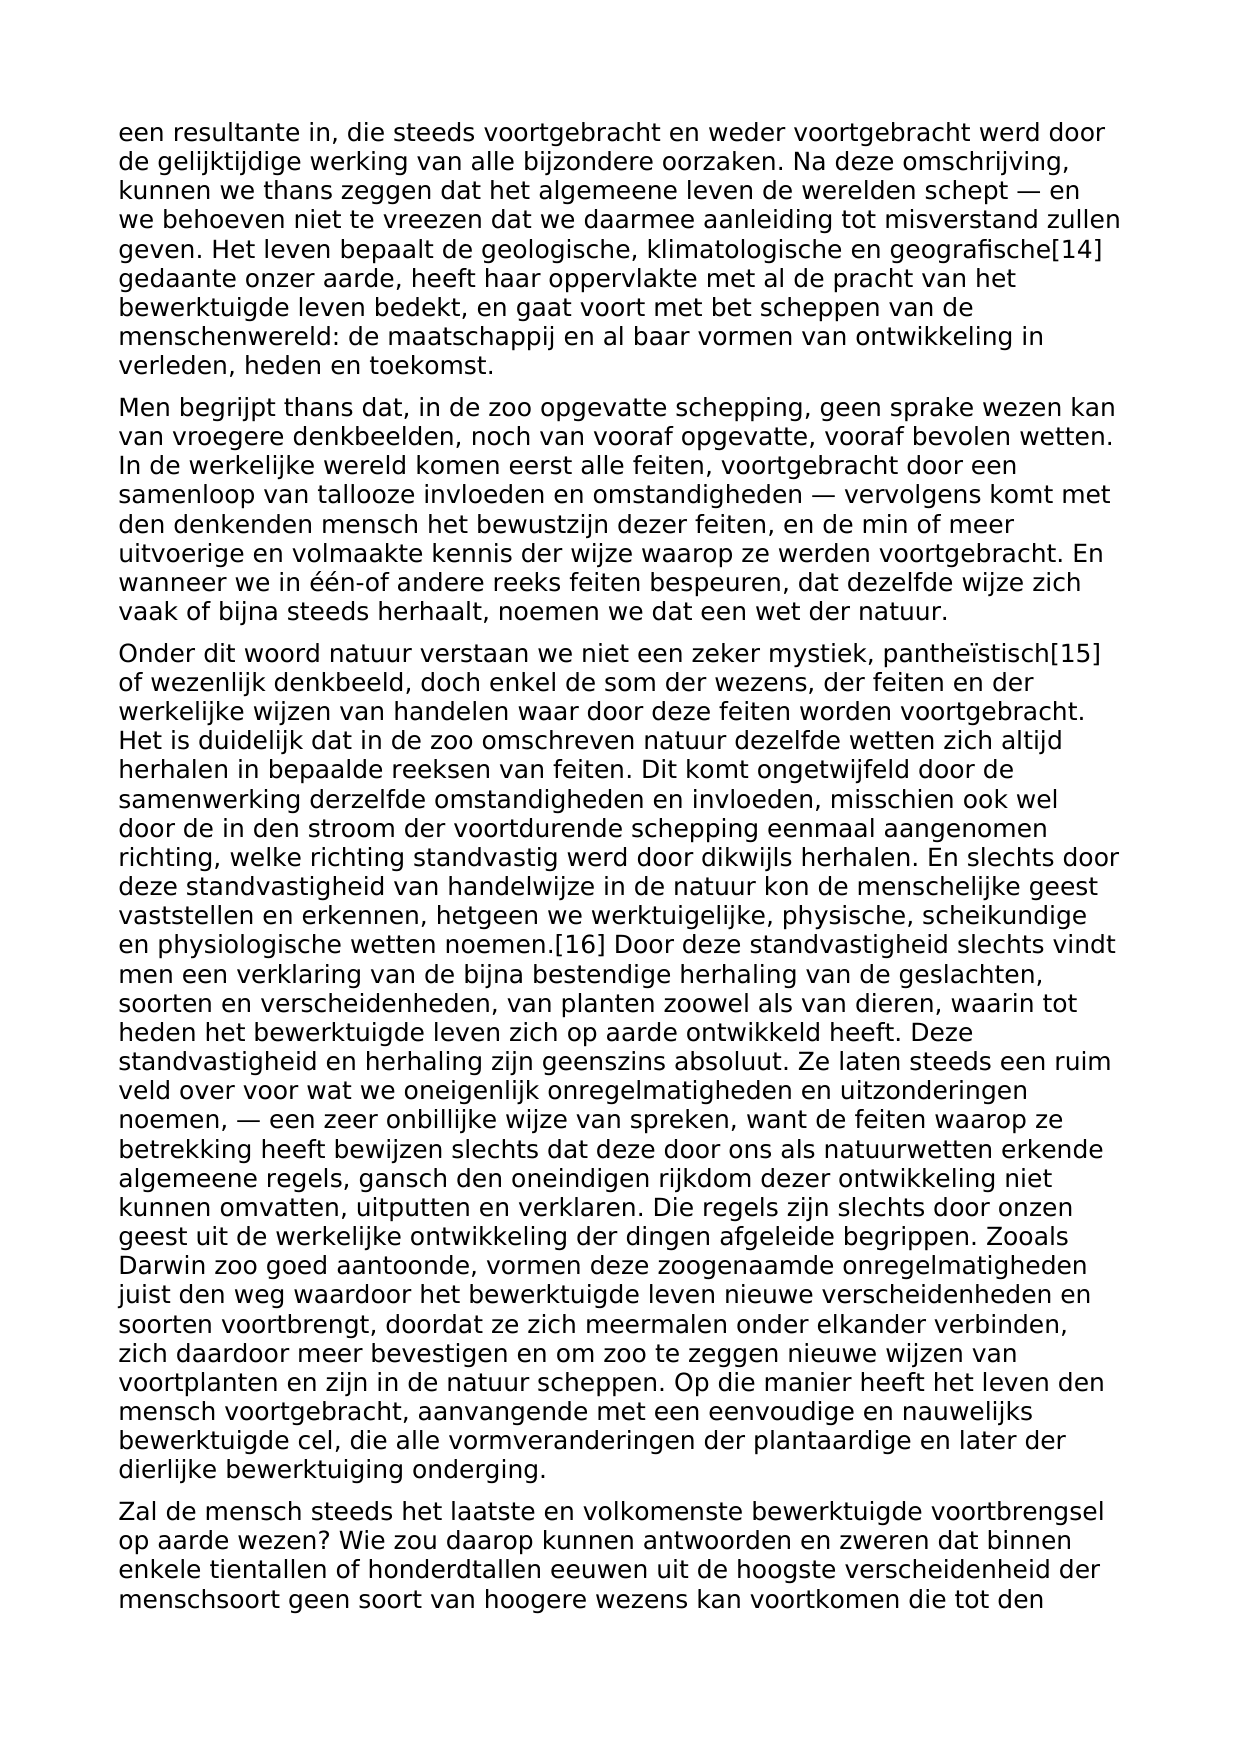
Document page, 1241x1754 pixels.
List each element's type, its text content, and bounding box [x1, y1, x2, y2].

text een resultante in, die steeds voortgebracht en weder voortgebracht werd door de gelijktijdige werking van alle bijzondere oorzaken. Na deze omschrijving, kunnen we thans zeggen dat het algemeene leven de werelden schept — en we behoeven niet te vreezen dat we daarmee aanleiding tot misverstand zullen geven. Het leven bepaalt de geologische, klimatologische en geografische[14] gedaante onzer aarde, heeft haar oppervlakte met al de pracht van het bewerktuigde leven bedekt, en gaat voort met bet scheppen van de menschenwereld: de maatschappij en al baar vormen van ontwikkeling in verleden, heden en toekomst. [118, 118, 1122, 381]
text Onder dit woord natuur verstaan we niet een zeker mystiek, pantheïstisch[15] of wezenlijk denkbeeld, doch enkel de som der wezens, der feiten en der werkelijke wijzen van handelen waar door deze feiten worden voortgebracht. Het is duidelijk dat in de zoo omschreven natuur dezelfde wetten zich altijd herhalen in bepaalde reeksen van feiten. Dit komt ongetwijfeld door de samenwerking derzelfde omstandigheden en invloeden, misschien ook wel door de in den stroom der voortdurende schepping eenmaal aangenomen richting, welke richting standvastig werd door dikwijls herhalen. En slechts door deze standvastigheid van handelwijze in de natuur kon de menschelijke geest vaststellen en erkennen, hetgeen we werktuigelijke, physische, scheikundige en physiologische wetten noemen.[16] Door deze standvastigheid slechts vindt men een verklaring van de bijna bestendige herhaling van de geslachten, soorten en verscheidenheden, van planten zoowel als van dieren, waarin tot heden het bewerktuigde leven zich op aarde ontwikkeld heeft. Deze standvastigheid en herhaling zijn geenszins absoluut. Ze laten steeds een ruim veld over voor wat we oneigenlijk onregelmatigheden en uitzonderingen noemen, — een zeer onbillijke wijze van spreken, want de feiten waarop ze betrekking heeft bewijzen slechts dat deze door ons als natuurwetten erkende algemeene regels, gansch den oneindigen rijkdom dezer ontwikkeling niet kunnen omvatten, uitputten en verklaren. Die regels zijn slechts door onzen geest uit de werkelijke ontwikkeling der dingen afgeleide begrippen. Zooals Darwin zoo goed aantoonde, vormen deze zoogenaamde onregelmatigheden juist den weg waardoor het bewerktuigde leven nieuwe verscheidenheden en soorten voortbrengt, doordat ze zich meermalen onder elkander verbinden, zich daardoor meer bevestigen en om zoo te zeggen nieuwe wijzen van voortplanten en zijn in de natuur scheppen. Op die manier heeft het leven den mensch voortgebracht, aanvangende met een eenvoudige en nauwelijks bewerktuigde cel, die alle vormveranderingen der plantaardige en later der dierlijke bewerktuiging onderging. [118, 639, 1122, 1485]
text Men begrijpt thans dat, in de zoo opgevatte schepping, geen sprake wezen kan van vroegere denkbeelden, noch van vooraf opgevatte, vooraf bevolen wetten. In de werkelijke wereld komen eerst alle feiten, voortgebracht door een samenloop van tallooze invloeden en omstandigheden — vervolgens komt met den denkenden mensch het bewustzijn dezer feiten, en de min of meer uitvoerige en volmaakte kennis der wijze waarop ze werden voortgebracht. En wanneer we in één-of andere reeks feiten bespeuren, dat dezelfde wijze zich vaak of bijna steeds herhaalt, noemen we dat een wet der natuur. [118, 393, 1122, 626]
text Zal de mensch steeds het laatste en volkomenste bewerktuigde voortbrengsel op aarde wezen? Wie zou daarop kunnen antwoorden en zweren dat binnen enkele tientallen of honderdtallen eeuwen uit de hoogste verscheidenheid der menschsoort geen soort van hoogere wezens kan voortkomen die tot den [118, 1497, 1122, 1614]
